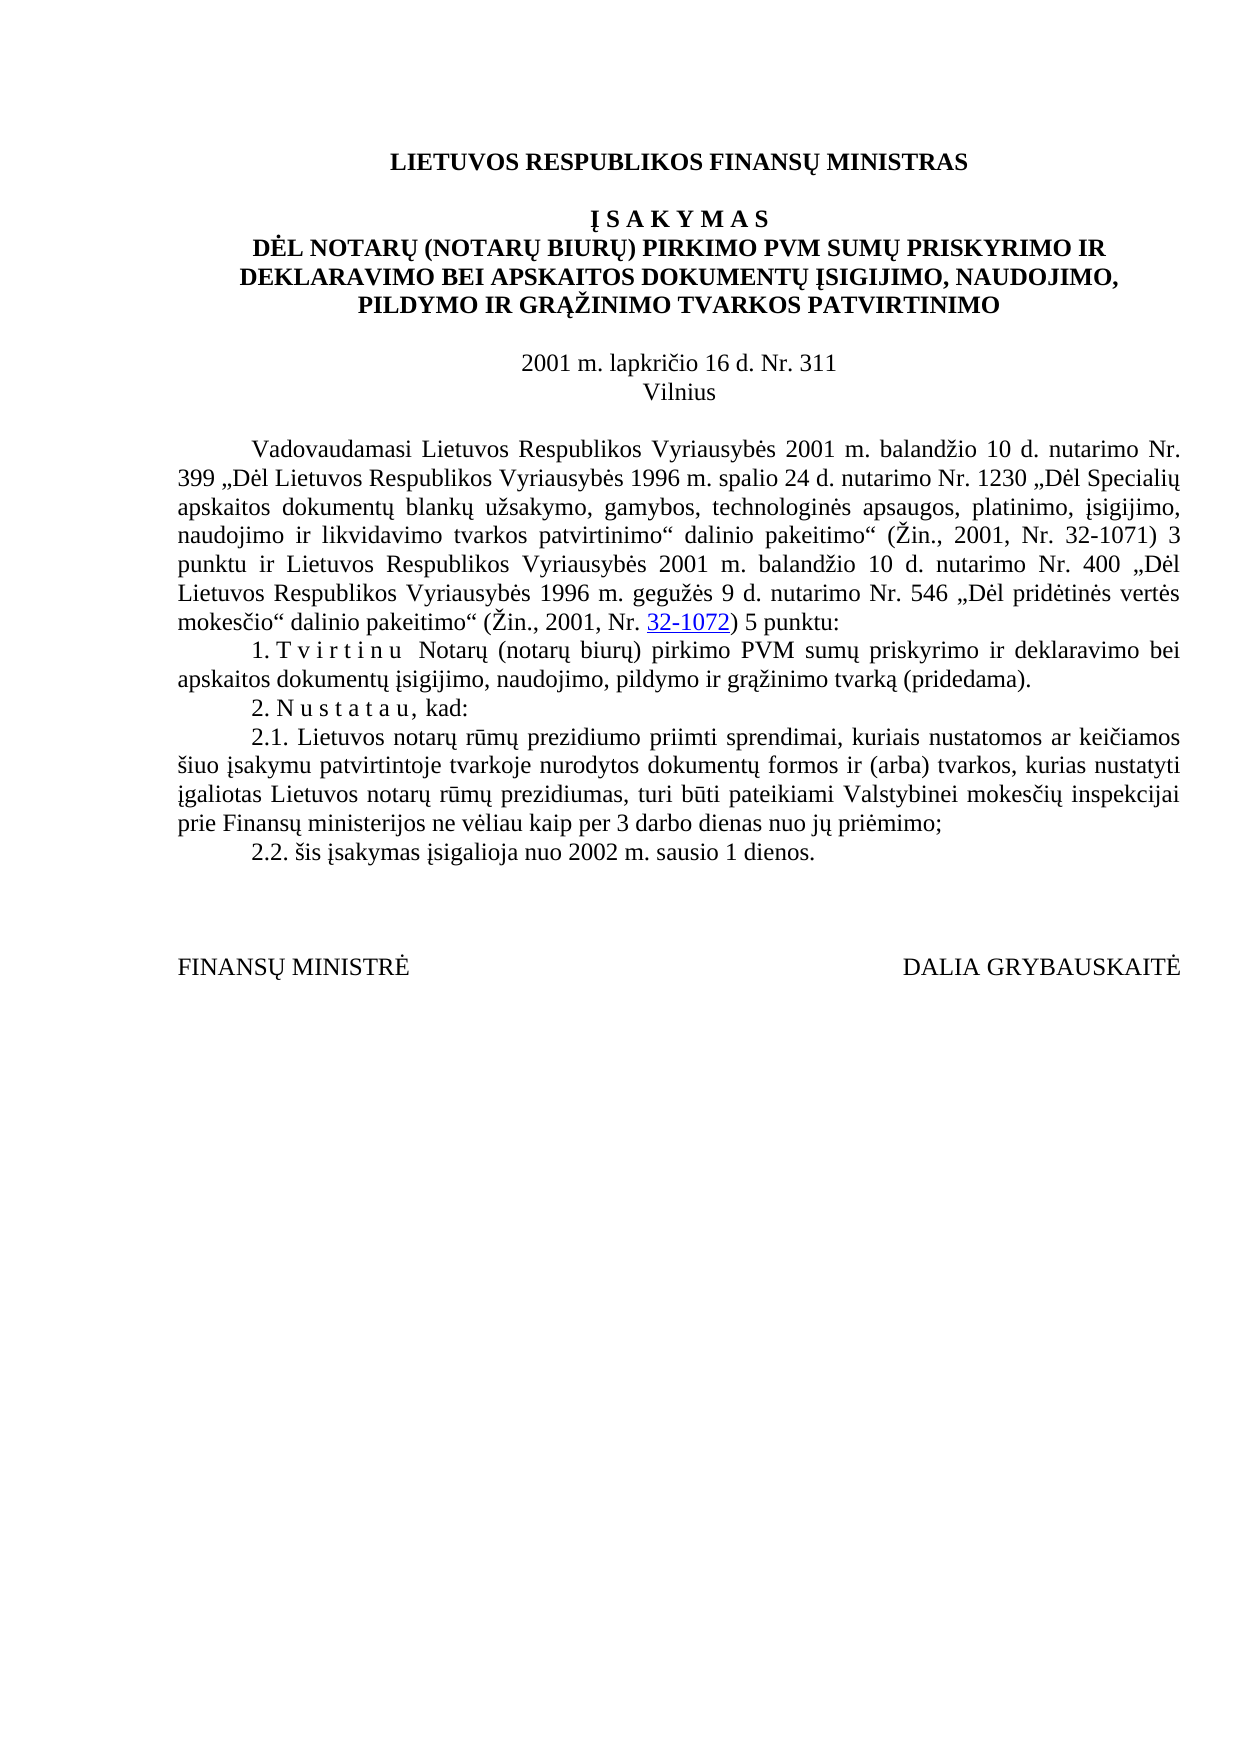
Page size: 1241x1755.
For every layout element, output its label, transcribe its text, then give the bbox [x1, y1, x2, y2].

text 2001 m. lapkričio 16 d. Nr. 311 [177, 348, 1181, 377]
text 2. Nustatau, kad: [177, 693, 1181, 722]
text LIETUVOS RESPUBLIKOS FINANSŲ MINISTRAS [177, 147, 1181, 176]
text Vilnius [177, 377, 1181, 406]
text Į S A K Y M A S [177, 204, 1181, 233]
text DĖL NOTARŲ (NOTARŲ BIURŲ) PIRKIMO PVM SUMŲ PRISKYRIMO IR DEKLARAVIMO BEI APSKAITOS DOKUMENTŲ ĮSIGIJIMO, NAUDOJIMO, PILDYMO IR GRĄŽINIMO TVARKOS PATVIRTINIMO [177, 233, 1181, 319]
text 1.Tvirtinu Notarų (notarų biurų) pirkimo PVM sumų priskyrimo ir deklaravimo bei apskaitos dokumentų įsigijimo, naudojimo, pildymo ir grąžinimo tvarką (pridedama). [177, 636, 1181, 693]
text FINANSŲ MINISTRĖ DALIA GRYBAUSKAITĖ [177, 952, 1181, 981]
text 2.1. Lietuvos notarų rūmų prezidiumo priimti sprendimai, kuriais nustatomos ar keičiamos šiuo įsakymu patvirtintoje tvarkoje nurodytos dokumentų formos ir (arba) tvarkos, kurias nustatyti įgaliotas Lietuvos notarų rūmų prezidiumas, turi būti pateikiami Valstybinei mokesčių inspekcijai prie Finansų ministerijos ne vėliau kaip per 3 darbo dienas nuo jų priėmimo; [177, 722, 1181, 837]
text 2.2. šis įsakymas įsigalioja nuo 2002 m. sausio 1 dienos. [177, 837, 1181, 866]
text Vadovaudamasi Lietuvos Respublikos Vyriausybės 2001 m. balandžio 10 d. nutarimo Nr. 399 „Dėl Lietuvos Respublikos Vyriausybės 1996 m. spalio 24 d. nutarimo Nr. 1230 „Dėl Specialių apskaitos dokumentų blankų užsakymo, gamybos, technologinės apsaugos, platinimo, įsigijimo, naudojimo ir likvidavimo tvarkos patvirtinimo“ dalinio pakeitimo“ (Žin., 2001, Nr. 32-1071) 3 punktu ir Lietuvos Respublikos Vyriausybės 2001 m. balandžio 10 d. nutarimo Nr. 400 „Dėl Lietuvos Respublikos Vyriausybės 1996 m. gegužės 9 d. nutarimo Nr. 546 „Dėl pridėtinės vertės mokesčio“ dalinio pakeitimo“ (Žin., 2001, Nr. 32-1072) 5 punktu: [177, 434, 1181, 636]
